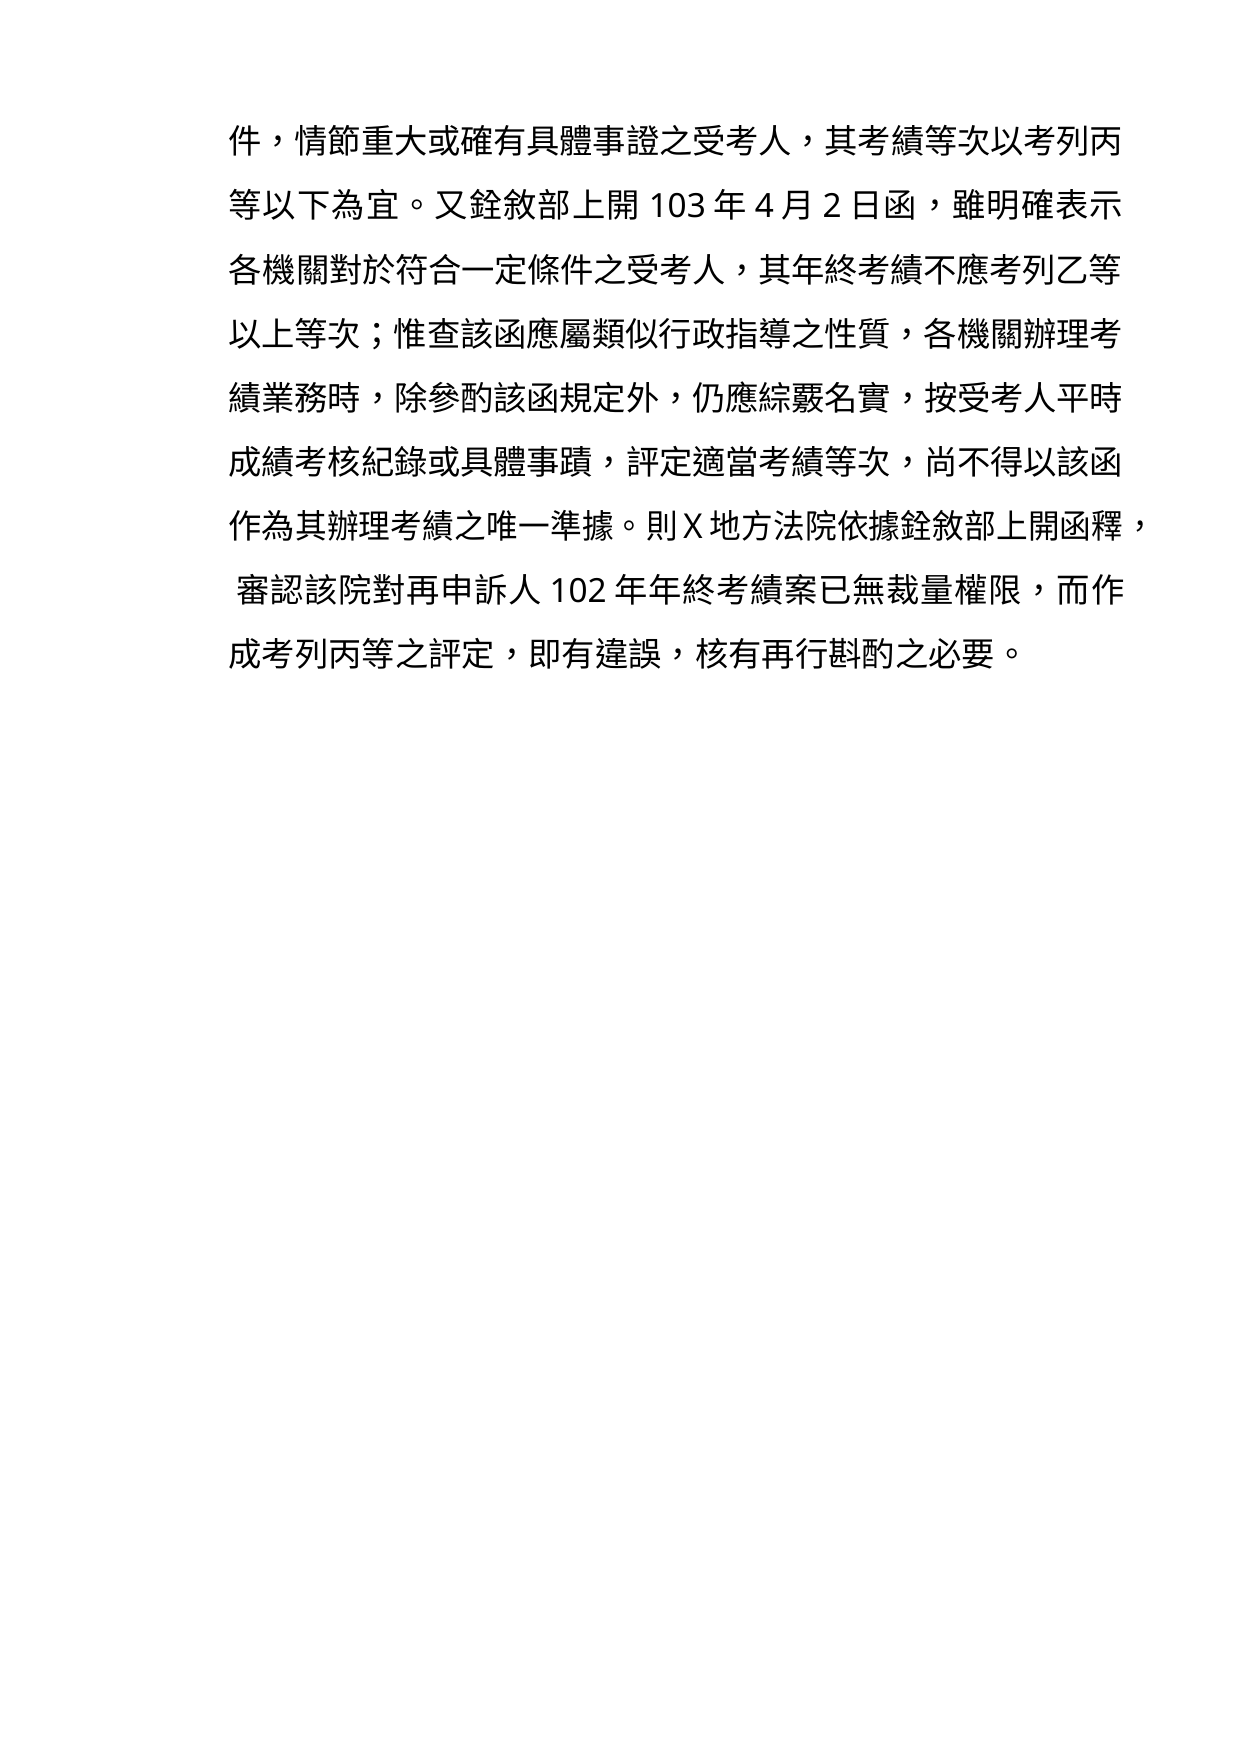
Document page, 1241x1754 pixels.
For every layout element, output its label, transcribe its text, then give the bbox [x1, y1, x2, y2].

text 件，情節重大或確有具體事證之受考人，其考績等次以考列丙等以下為宜。又銓敘部上開103年4月2日函，雖明確表示各機關對於符合一定條件之受考人，其年終考績不應考列乙等以上等次；惟查該函應屬類似行政指導之性質，各機關辦理考績業務時，除參酌該函規定外，仍應綜覈名實，按受考人平時成績考核紀錄或具體事蹟，評定適當考績等次，尚不得以該函作為其辦理考績之唯一準據。則Ｘ地方法院依據銓敘部上開函釋， 審認該院對再申訴人102年年終考績案已無裁量權限，而作成考列丙等之評定，即有違誤，核有再行斟酌之必要。 [228, 115, 1124, 676]
